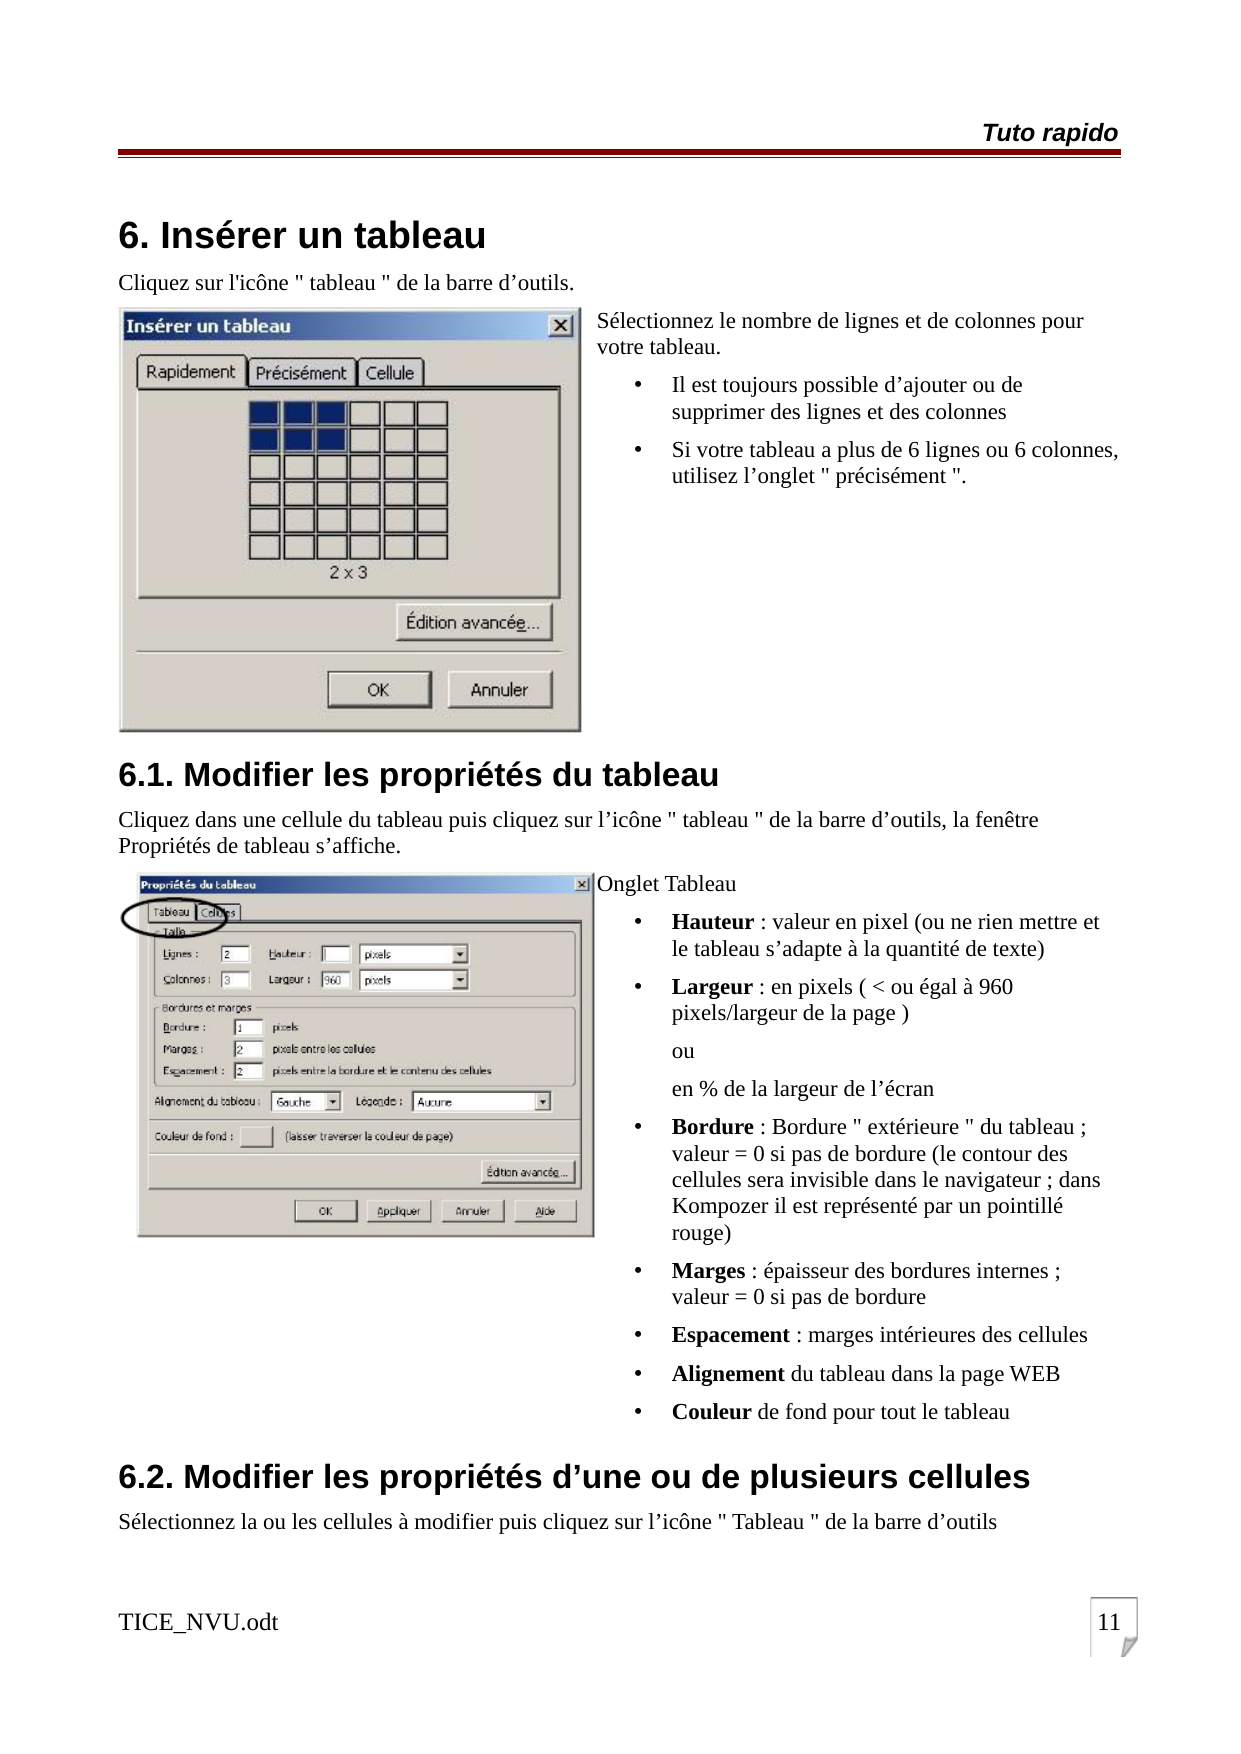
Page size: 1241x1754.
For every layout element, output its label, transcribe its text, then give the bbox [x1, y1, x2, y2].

text Sélectionnez la ou les cellules à modifier puis cliquez sur l’icône " Tableau " de la barre d’outils [118, 1508, 1121, 1534]
table_header [583, 307, 597, 734]
table_header [118, 1240, 597, 1436]
text Cliquez dans une cellule du tableau puis cliquez sur l’icône " tableau " de la barre d’outils, la fenêtre Propriétés de tableau s’affiche. [118, 806, 1121, 858]
subtitle 6.2. Modifier les propriétés d’une ou de plusieurs cellules [118, 1457, 1121, 1495]
table_header Onglet Tableau Hauteur : valeur en pixel (ou ne rien mettre et le tableau s’adapte à la quantité de texte) Largeur : en pixels ( < ou égal à 960 pixels/largeur de la page ) ou en % de la largeur de l’écran Bordure : Bordure " extérieure " du tableau ; valeur = 0 si pas de bordure (le contour des cellules sera invisible dans le navigateur ; dans Kompozer il est représenté par un pointillé rouge) Marges : épaisseur des bordures internes ; valeur = 0 si pas de bordure Espacement : marges intérieures des cellules Alignement du tableau dans la page WEB Couleur de fond pour tout le tableau [597, 870, 1121, 1436]
subtitle 6.1. Modifier les propriétés du tableau [118, 754, 1121, 793]
table_header Sélectionnez le nombre de lignes et de colonnes pour votre tableau. Il est toujours possible d’ajouter ou de supprimer des lignes et des colonnes Si votre tableau a plus de 6 lignes ou 6 colonnes, utilisez l’onglet " précisément ". [597, 307, 1121, 734]
text Cliquez sur l'icône " tableau " de la barre d’outils. [118, 269, 1121, 295]
subtitle 6. Insérer un tableau [118, 213, 1121, 256]
picture [118, 307, 583, 734]
picture [118, 870, 597, 1240]
